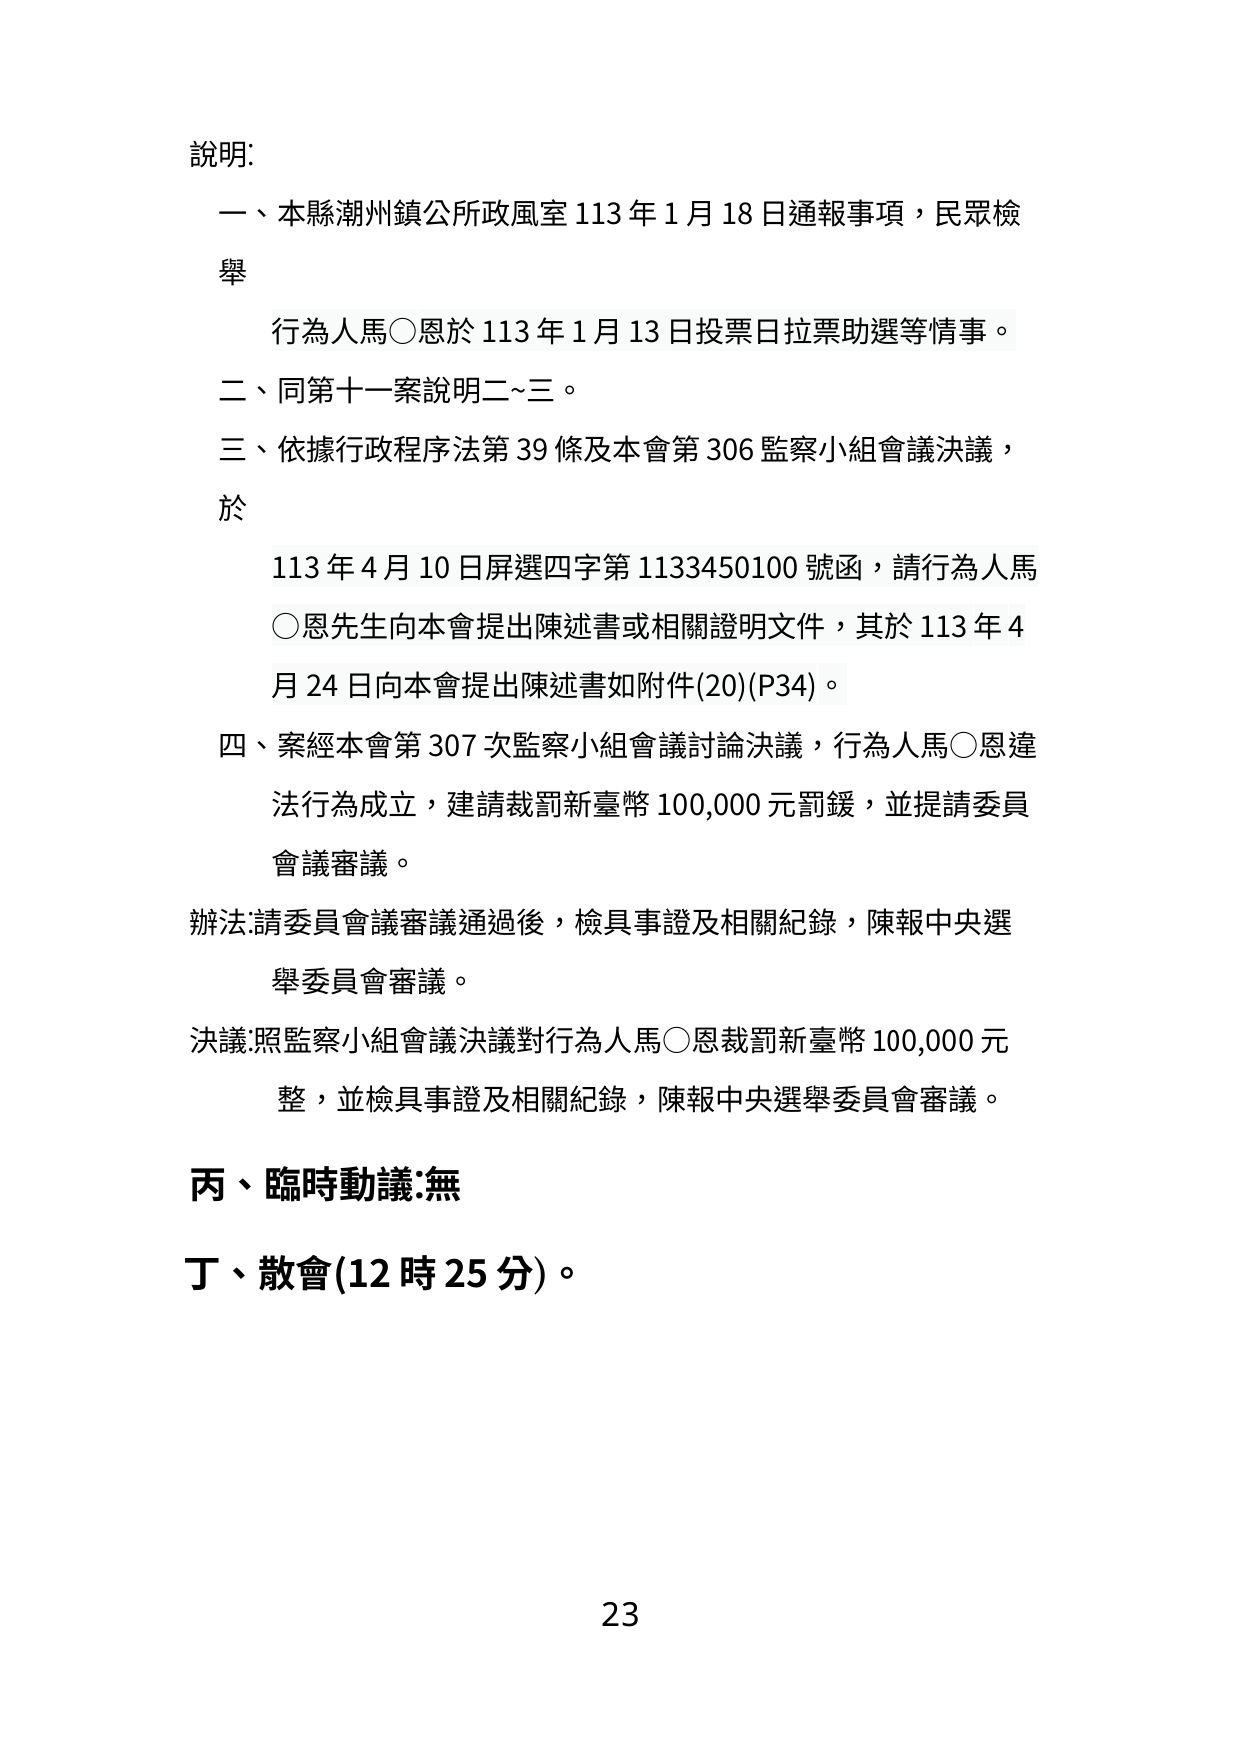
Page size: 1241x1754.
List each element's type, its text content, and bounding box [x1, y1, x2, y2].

list 舉委員會審議。 [272, 945, 1122, 1004]
list 決議⁚照監察小組會議決議對行為人馬○恩裁罰新臺幣100,000元 [189, 1004, 1051, 1063]
list 丙、臨時動議⁚無 [189, 1152, 1122, 1211]
list 一、本縣潮州鎮公所政風室113年1月18日通報事項，民眾檢舉 [218, 177, 1045, 295]
list 法行為成立，建請裁罰新臺幣100,000元罰鍰，並提請委員會議審議。 [272, 768, 1045, 886]
list 辦法⁚請委員會議審議通過後，檢具事證及相關紀錄，陳報中央選 [189, 886, 1045, 945]
list 三、依據行政程序法第39條及本會第306監察小組會議決議，於 [218, 413, 1045, 532]
list 二、同第十一案說明二~三。 [218, 354, 1045, 413]
list 113年4月10日屏選四字第1133450100號函，請行為人馬○恩先生向本會提出陳述書或相關證明文件，其於113年4月24日向本會提出陳述書如附件(20)(P34)。 [272, 532, 1045, 709]
list 整，並檢具事證及相關紀錄，陳報中央選舉委員會審議。 [278, 1063, 1051, 1122]
list 丁、散會(12時25分)。 [183, 1240, 1122, 1299]
list 四、案經本會第307次監察小組會議討論決議，行為人馬○恩違 [218, 709, 1045, 768]
list 說明⁚ [189, 118, 1122, 177]
list 行為人馬○恩於113年1月13日投票日拉票助選等情事。 [272, 295, 1045, 354]
